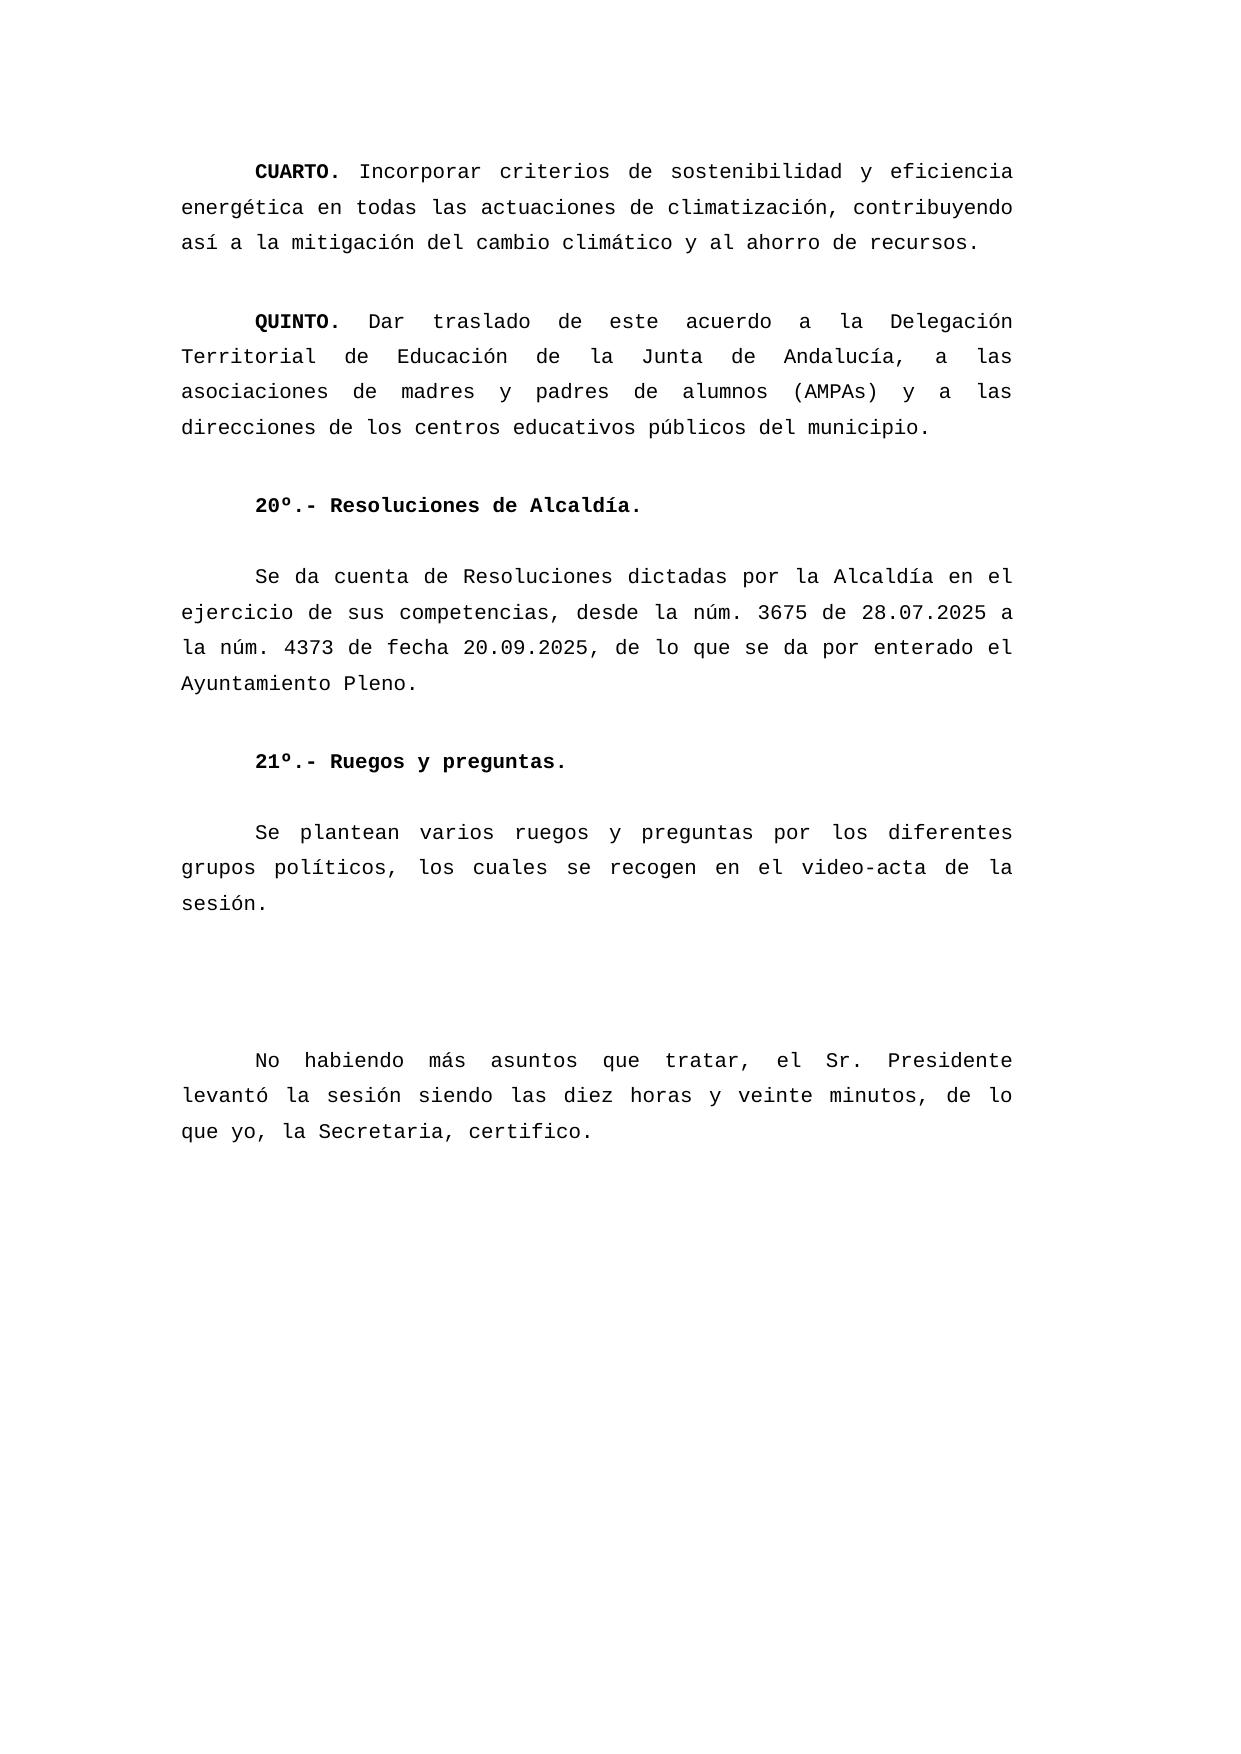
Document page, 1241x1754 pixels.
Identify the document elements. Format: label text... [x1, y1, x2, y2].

text No habiendo más asuntos que tratar, el Sr. Presidente levantó la sesión siendo las diez horas y veinte minutos, de lo que yo, la Secretaria, certifico. [181, 1050, 1013, 1144]
text Se da cuenta de Resoluciones dictadas por la Alcaldía en el ejercicio de sus competencias, desde la núm. 3675 de 28.07.2025 a la núm. 4373 de fecha 20.09.2025, de lo que se da por enterado el Ayuntamiento Pleno. [181, 566, 1013, 696]
text QUINTO. Dar traslado de este acuerdo a la Delegación Territorial de Educación de la Junta de Andalucía, a las asociaciones de madres y padres de alumnos (AMPAs) y a las direcciones de los centros educativos públicos del municipio. [181, 311, 1013, 441]
text 21º.- Ruegos y preguntas. [181, 751, 1013, 775]
text 20º.- Resoluciones de Alcaldía. [181, 495, 1013, 519]
text CUARTO. Incorporar criterios de sostenibilidad y eficiencia energética en todas las actuaciones de climatización, contribuyendo así a la mitigación del cambio climático y al ahorro de recursos. [181, 161, 1013, 256]
text Se plantean varios ruegos y preguntas por los diferentes grupos políticos, los cuales se recogen en el video-acta de la sesión. [181, 822, 1013, 916]
